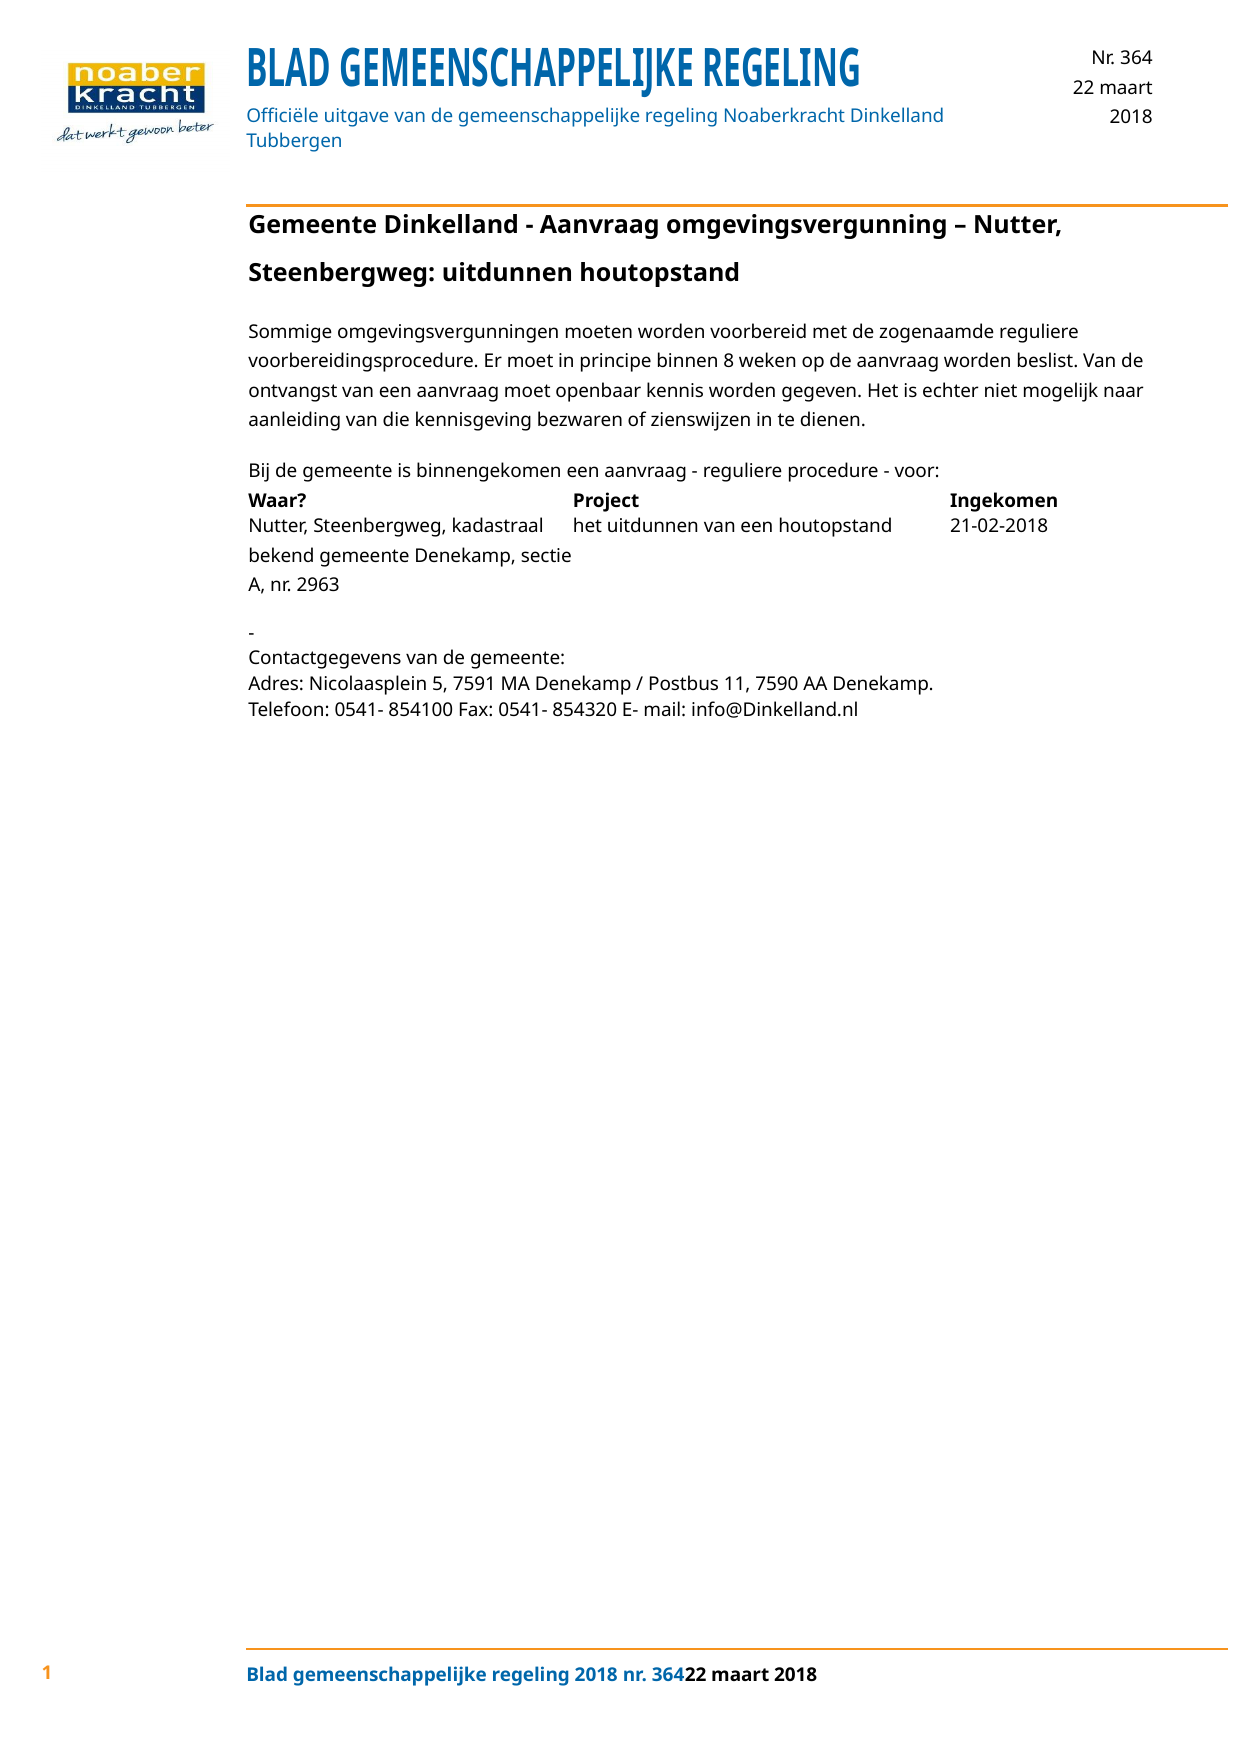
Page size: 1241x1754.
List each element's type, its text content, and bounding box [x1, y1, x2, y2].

text Bij de gemeente is binnengekomen een aanvraag - reguliere procedure - voor: [248, 457, 1152, 483]
table_cell 21-02-2018 [950, 513, 1152, 597]
table_header Project [573, 487, 950, 512]
text Contactgegevens van de gemeente: [248, 644, 1152, 670]
text - [248, 619, 1152, 644]
picture [41, 47, 231, 172]
text Gemeente Dinkelland - Aanvraag omgevingsvergunning – Nutter, Steenbergweg: uitdunnen houtopstand [248, 207, 1152, 288]
table_header Waar? [248, 487, 573, 512]
text Telefoon: 0541- 854100 Fax: 0541- 854320 E- mail: info@Dinkelland.nl [248, 696, 1152, 722]
table_header Ingekomen [950, 487, 1152, 512]
text Adres: Nicolaasplein 5, 7591 MA Denekamp / Postbus 11, 7590 AA Denekamp. [248, 670, 1152, 696]
table_cell Nutter, Steenbergweg, kadastraal bekend gemeente Denekamp, sectie A, nr. 2963 [248, 513, 573, 597]
table_cell het uitdunnen van een houtopstand [573, 513, 950, 597]
text Sommige omgevingsvergunningen moeten worden voorbereid met de zogenaamde reguliere voorbereidingsprocedure. Er moet in principe binnen 8 weken op de aanvraag worden beslist. Van de ontvangst van een aanvraag moet openbaar kennis worden gegeven. Het is echter niet mogelijk naar aanleiding van die kennisgeving bezwaren of zienswijzen in te dienen. [248, 318, 1152, 432]
